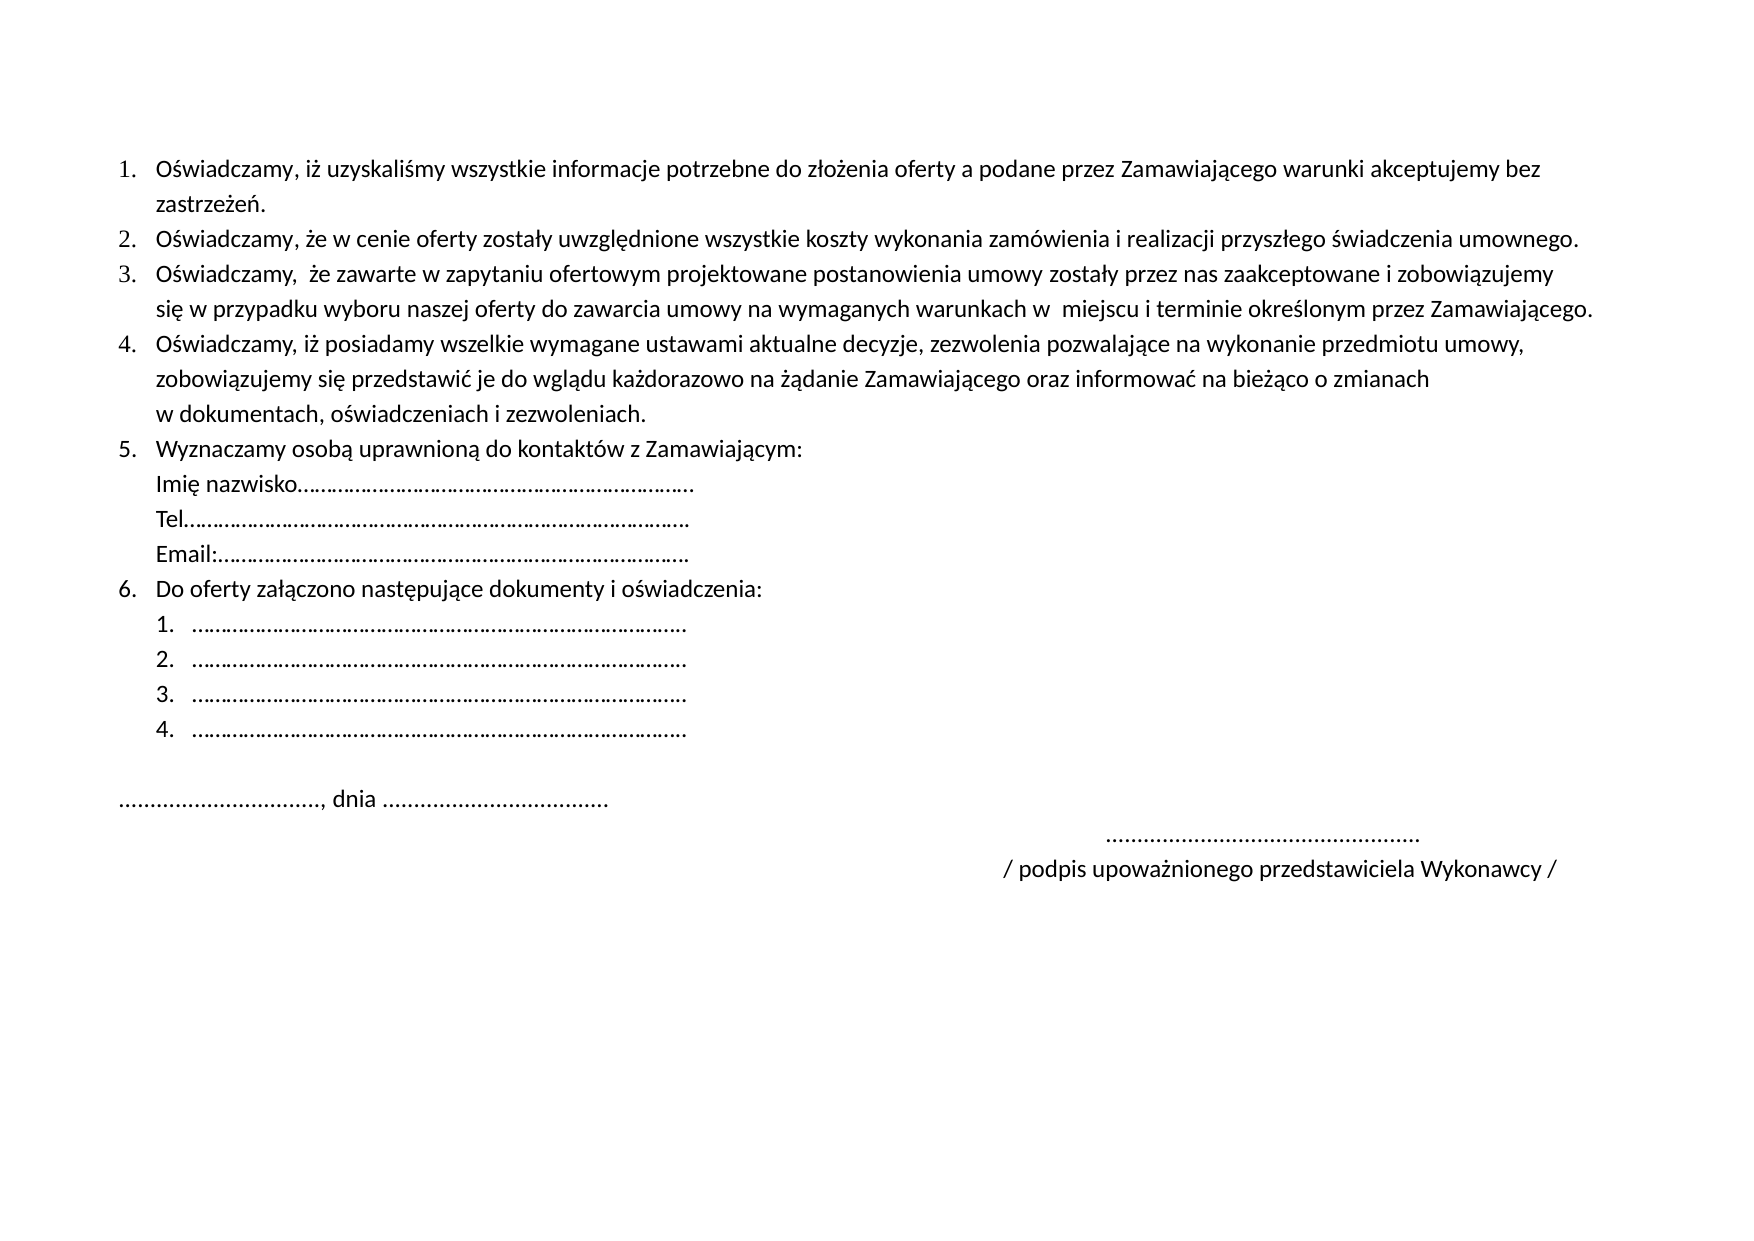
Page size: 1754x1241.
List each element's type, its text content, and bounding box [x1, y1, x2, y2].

text Tel……………………………………………………………………………. [156, 503, 1636, 534]
text .................................................. [118, 818, 1636, 849]
list Oświadczamy, iż uzyskaliśmy wszystkie informacje potrzebne do złożenia oferty a podane przez Zamawiającego warunki akceptujemy bez zastrzeżeń. [118, 153, 1636, 219]
text 3. ………………………………………………………………………….. [118, 678, 1636, 709]
text 2. ………………………………………………………………………….. [118, 643, 1636, 674]
list Oświadczamy, że zawarte w zapytaniu ofertowym projektowane postanowienia umowy zostały przez nas zaakceptowane i zobowiązujemy się w przypadku wyboru naszej oferty do zawarcia umowy na wymaganych warunkach w miejscu i terminie określonym przez Zamawiającego. [118, 258, 1636, 324]
list Wyznaczamy osobą uprawnioną do kontaktów z Zamawiającym: [118, 433, 1636, 464]
text Email:………………………………………………………………………. [156, 538, 1636, 569]
text Imię nazwisko…………………………………………………………… [156, 468, 1636, 499]
text 1. ………………………………………………………………………….. [118, 608, 1636, 639]
text ................................, dnia .................................... [118, 783, 1636, 814]
list Oświadczamy, iż posiadamy wszelkie wymagane ustawami aktualne decyzje, zezwolenia pozwalające na wykonanie przedmiotu umowy, zobowiązujemy się przedstawić je do wglądu każdorazowo na żądanie Zamawiającego oraz informować na bieżąco o zmianach w dokumentach, oświadczeniach i zezwoleniach. [118, 328, 1636, 429]
list Do oferty załączono następujące dokumenty i oświadczenia: [118, 573, 1636, 604]
text 4. ………………………………………………………………………….. [118, 713, 1636, 744]
text / podpis upoważnionego przedstawiciela Wykonawcy / [118, 853, 1636, 884]
list Oświadczamy, że w cenie oferty zostały uwzględnione wszystkie koszty wykonania zamówienia i realizacji przyszłego świadczenia umownego. [118, 223, 1636, 254]
